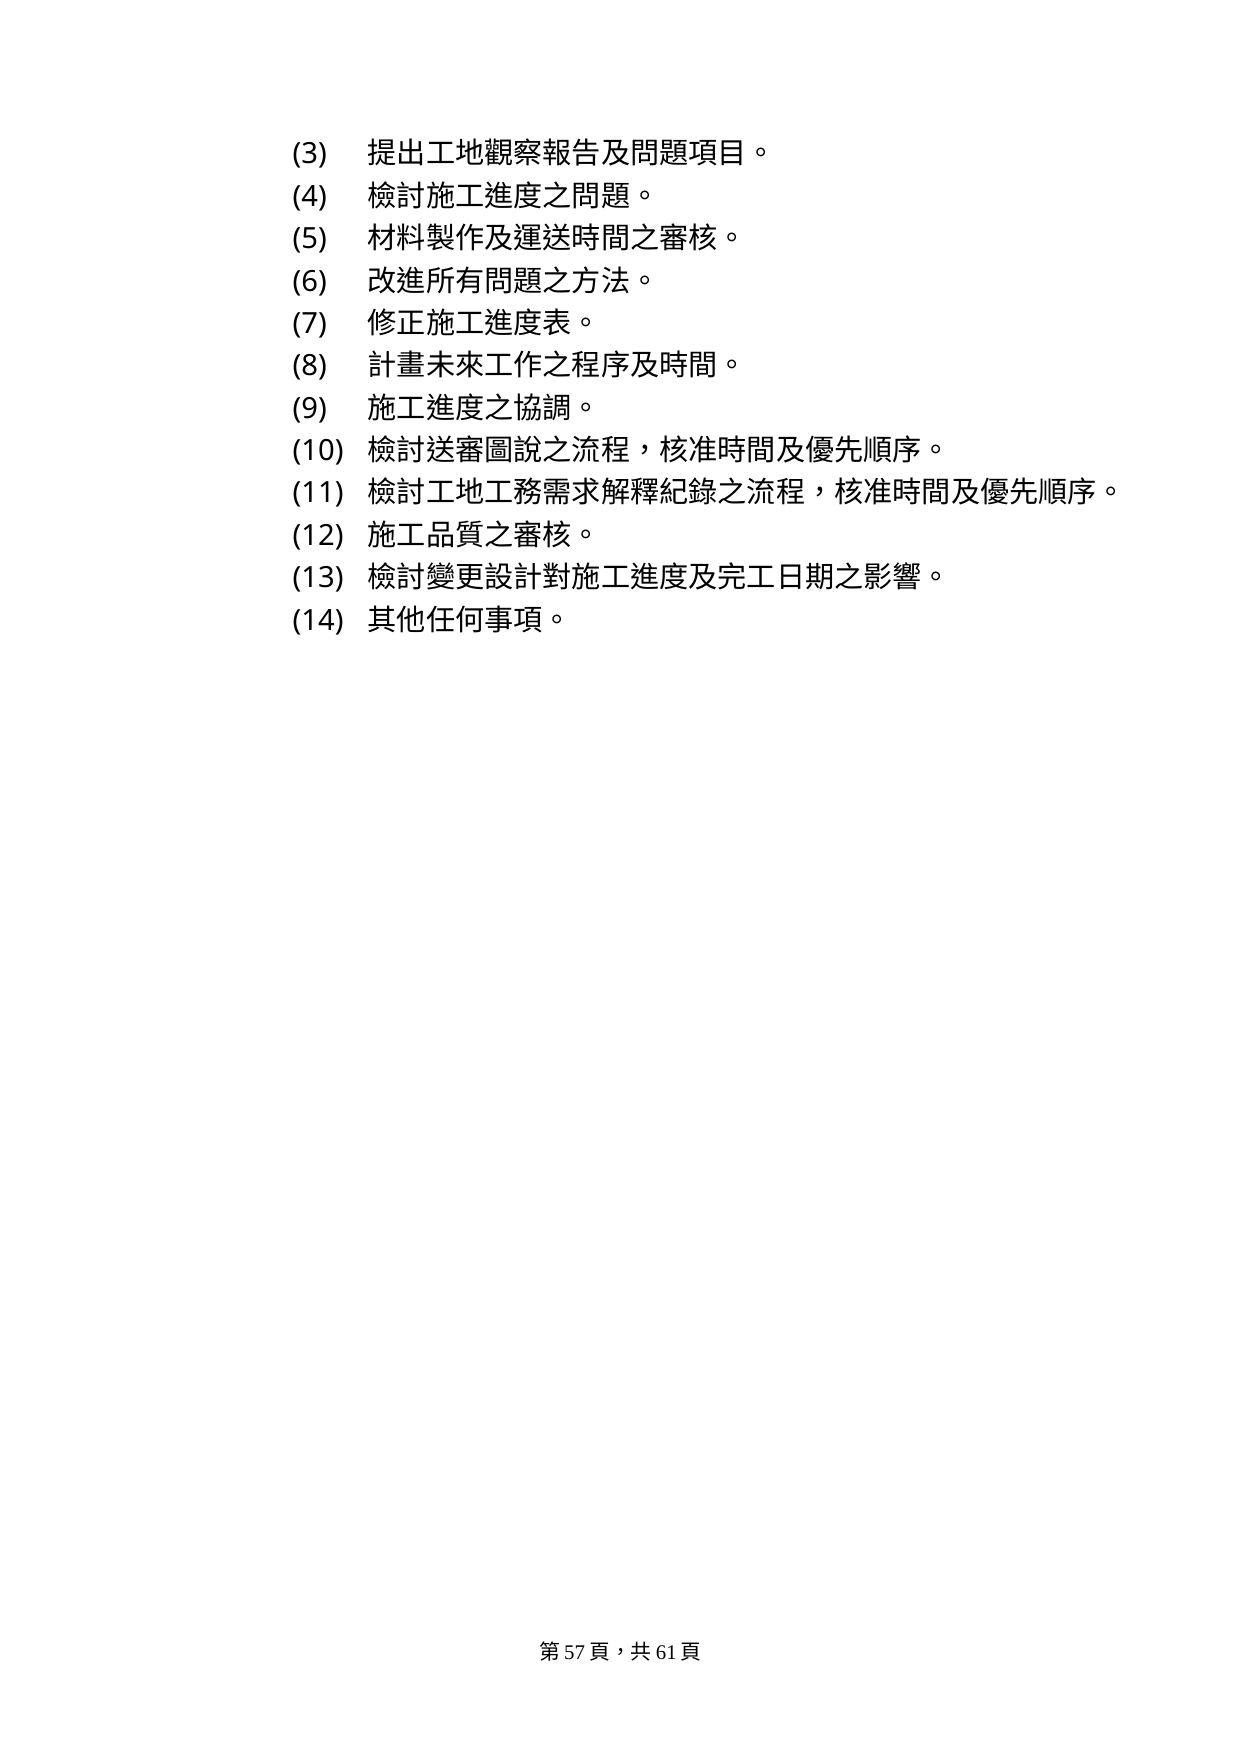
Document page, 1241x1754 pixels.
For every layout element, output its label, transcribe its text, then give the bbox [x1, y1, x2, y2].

list 修正施工進度表。 [292, 299, 1110, 342]
list 施工進度之協調。 [292, 384, 1110, 427]
list 施工品質之審核。 [292, 511, 1110, 554]
list 提出工地觀察報告及問題項目。 [292, 130, 1110, 172]
list 材料製作及運送時間之審核。 [292, 215, 1110, 257]
list 檢討變更設計對施工進度及完工日期之影響。 [292, 554, 1110, 596]
list 改進所有問題之方法。 [292, 257, 1110, 299]
list 檢討施工進度之問題。 [292, 172, 1110, 215]
list 計畫未來工作之程序及時間。 [292, 342, 1110, 384]
list 檢討工地工務需求解釋紀錄之流程，核准時間及優先順序。 [292, 469, 1110, 511]
list 檢討送審圖說之流程，核准時間及優先順序。 [292, 427, 1110, 469]
list 其他任何事項。 [292, 596, 1110, 639]
